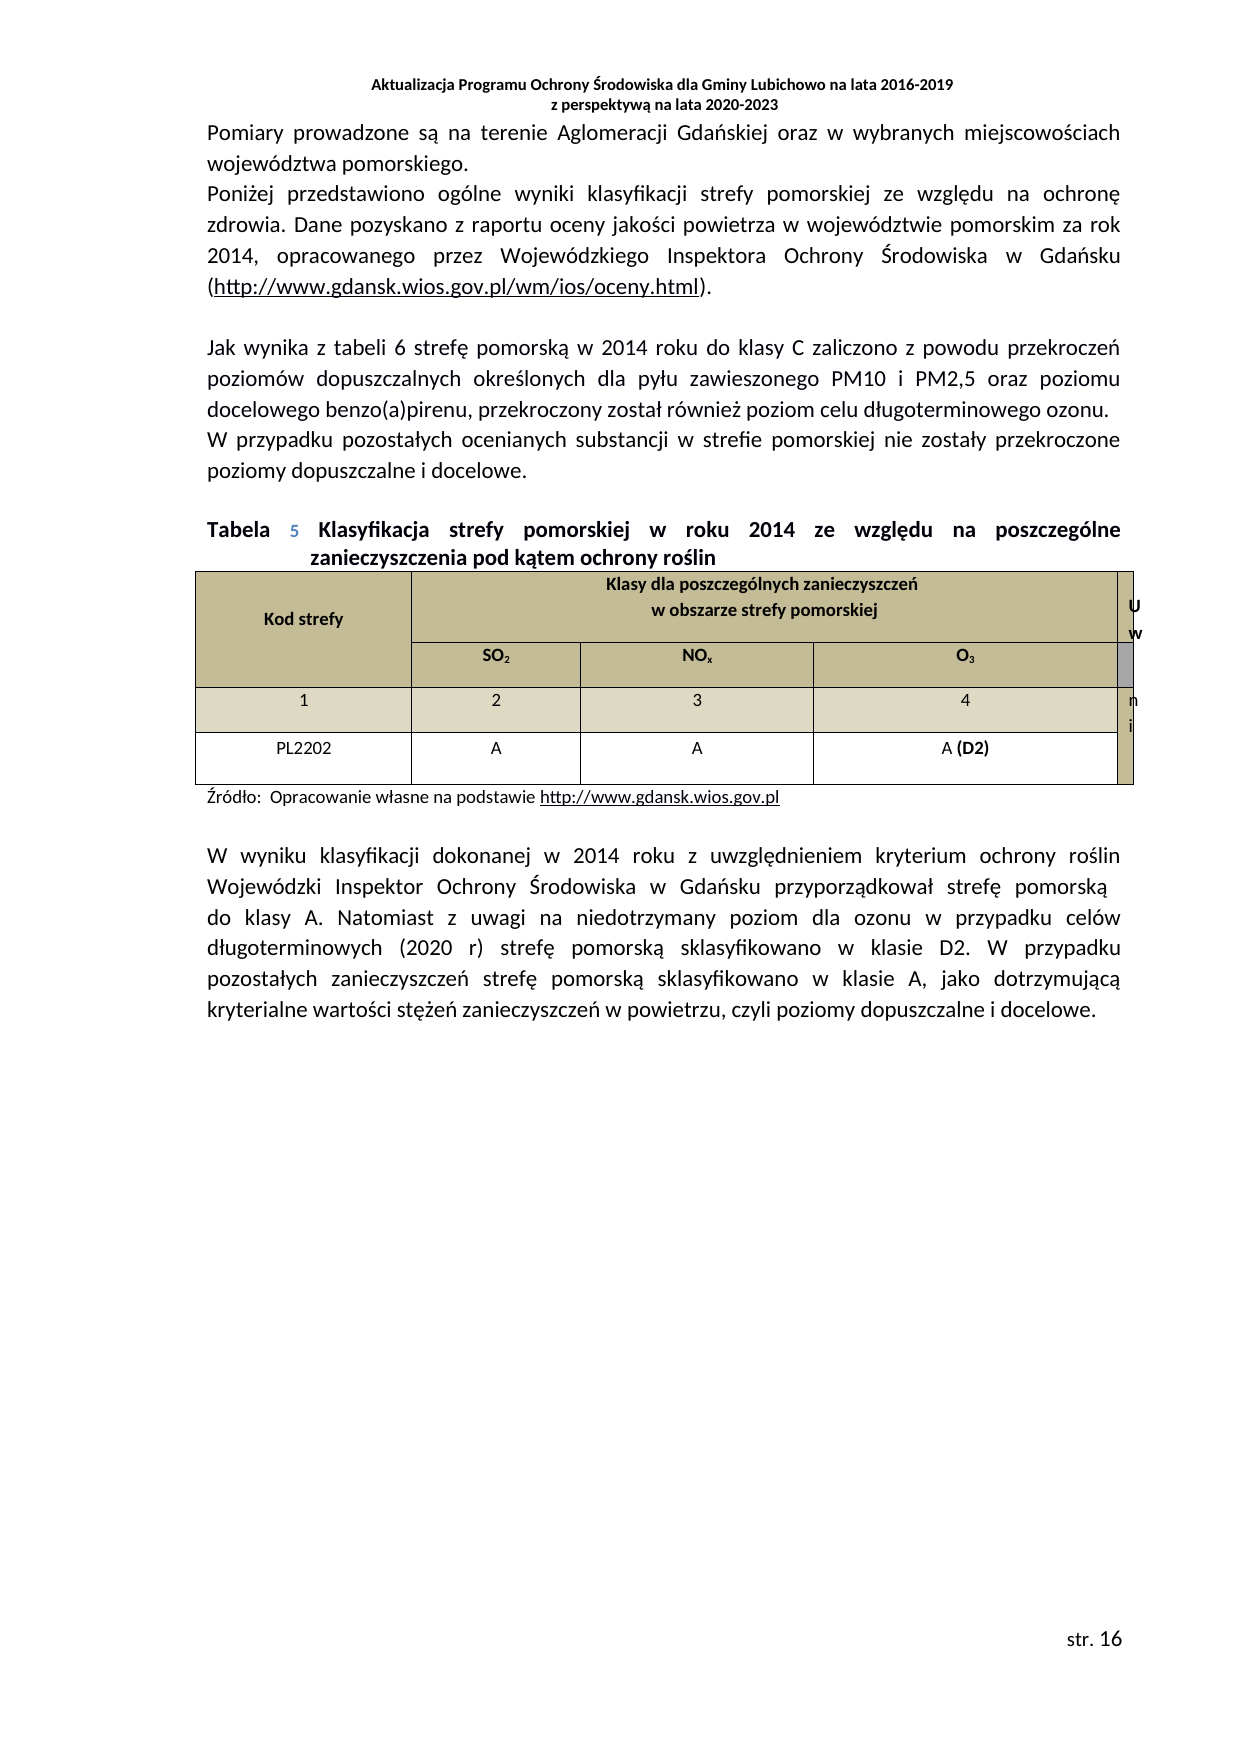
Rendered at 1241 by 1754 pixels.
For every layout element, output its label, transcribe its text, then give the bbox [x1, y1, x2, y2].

table_cell SO2 [412, 643, 580, 687]
text W wyniku klasyfikacji dokonanej w 2014 roku z uwzględnieniem kryterium ochrony roślin Wojewódzki Inspektor Ochrony Środowiska w Gdańsku przyporządkował strefę pomorską do klasy A. Natomiast z uwagi na niedotrzymany poziom dla ozonu w przypadku celów długoterminowych (2020 r) strefę pomorską sklasyfikowano w klasie D2. W przypadku pozostałych zanieczyszczeń strefę pomorską sklasyfikowano w klasie A, jako dotrzymującą kryterialne wartości stężeń zanieczyszczeń w powietrzu, czyli poziomy dopuszczalne i docelowe. [207, 841, 1122, 1023]
table_cell A (D2) [814, 733, 1117, 784]
text Jak wynika z tabeli 6 strefę pomorską w 2014 roku do klasy C zaliczono z powodu przekroczeń poziomów dopuszczalnych określonych dla pyłu zawieszonego PM10 i PM2,5 oraz poziomu docelowego benzo(a)pirenu, przekroczony został również poziom celu długoterminowego ozonu. [207, 333, 1122, 423]
table_header Kod strefy [196, 572, 411, 687]
text W przypadku pozostałych ocenianych substancji w strefie pomorskiej nie zostały przekroczone poziomy dopuszczalne i docelowe. [207, 425, 1122, 484]
table_header Uwagi [1118, 572, 1133, 642]
table_cell A [581, 733, 813, 784]
table_cell 2 [412, 688, 580, 732]
table_cell A [412, 733, 580, 784]
text Pomiary prowadzone są na terenie Aglomeracji Gdańskiej oraz w wybranych miejscowościach województwa pomorskiego. [207, 118, 1122, 177]
table_cell PL2202 [196, 733, 411, 784]
table_cell O3 [814, 643, 1117, 687]
text Tabela 5 Klasyfikacja strefy pomorskiej w roku 2014 ze względu na poszczególne zanieczyszczenia pod kątem ochrony roślin [207, 515, 1122, 571]
table_cell 3 [581, 688, 813, 732]
text Źródło: Opracowanie własne na podstawie http://www.gdansk.wios.gov.pl [207, 785, 1122, 808]
table_header Klasy dla poszczególnych zanieczyszczeń w obszarze strefy pomorskiej [412, 572, 1117, 642]
text Poniżej przedstawiono ogólne wyniki klasyfikacji strefy pomorskiej ze względu na ochronę zdrowia. Dane pozyskano z raportu oceny jakości powietrza w województwie pomorskim za rok 2014, opracowanego przez Wojewódzkiego Inspektora Ochrony Środowiska w Gdańsku (http://www.gdansk.wios.gov.pl/wm/ios/oceny.html). [207, 179, 1122, 300]
table_cell 1 [196, 688, 411, 732]
table_cell NOx [581, 643, 813, 687]
table_cell 4 [814, 688, 1117, 732]
table_cell [1118, 643, 1133, 687]
